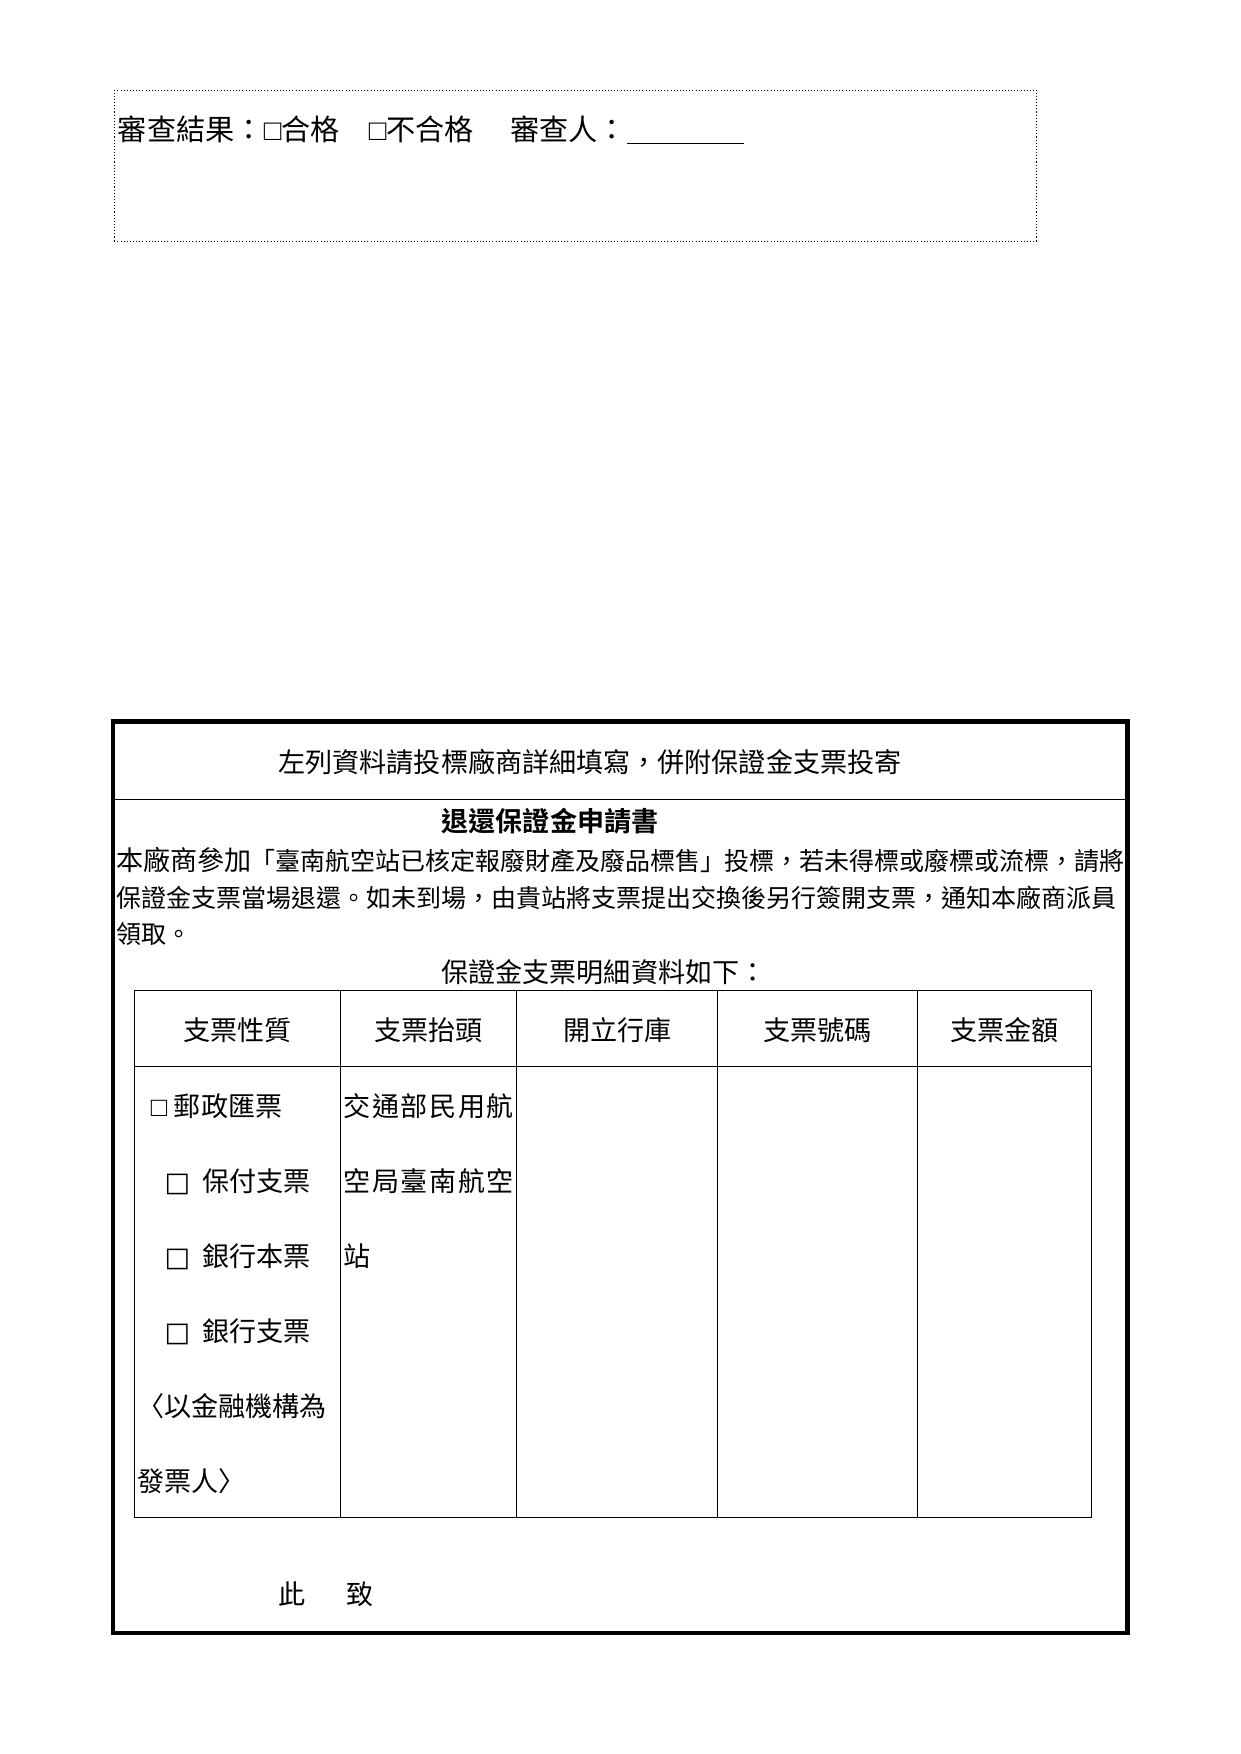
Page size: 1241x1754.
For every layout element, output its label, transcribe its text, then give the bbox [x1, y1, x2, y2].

table_header 支票性質 [135, 991, 340, 1066]
table_cell □ 郵政匯票 保付支票 銀行本票 銀行支票 〈以金融機構為發票人〉 [135, 1067, 340, 1517]
table_cell [918, 1067, 1091, 1517]
table_header 開立行庫 [517, 991, 717, 1066]
table_cell 交通部民用航空局臺南航空站 [341, 1067, 516, 1517]
table_header 支票號碼 [718, 991, 917, 1066]
table_header 左列資料請投標廠商詳細填寫，併附保證金支票投寄 [115, 724, 1125, 798]
table_cell [718, 1067, 917, 1517]
table_header 支票抬頭 [341, 991, 516, 1066]
table_cell 退還保證金申請書 本廠商參加「臺南航空站已核定報廢財產及廢品標售」投標，若未得標或廢標或流標，請將保證金支票當場退還。如未到場，由貴站將支票提出交換後另行簽開支票，通知本廠商派員領取。 保證金支票明細資料如下： 此 致 [115, 800, 1125, 1631]
table_header 支票金額 [918, 991, 1091, 1066]
table_cell [517, 1067, 717, 1517]
table_header 審查結果：□合格 □不合格 審查人： [115, 90, 1037, 241]
